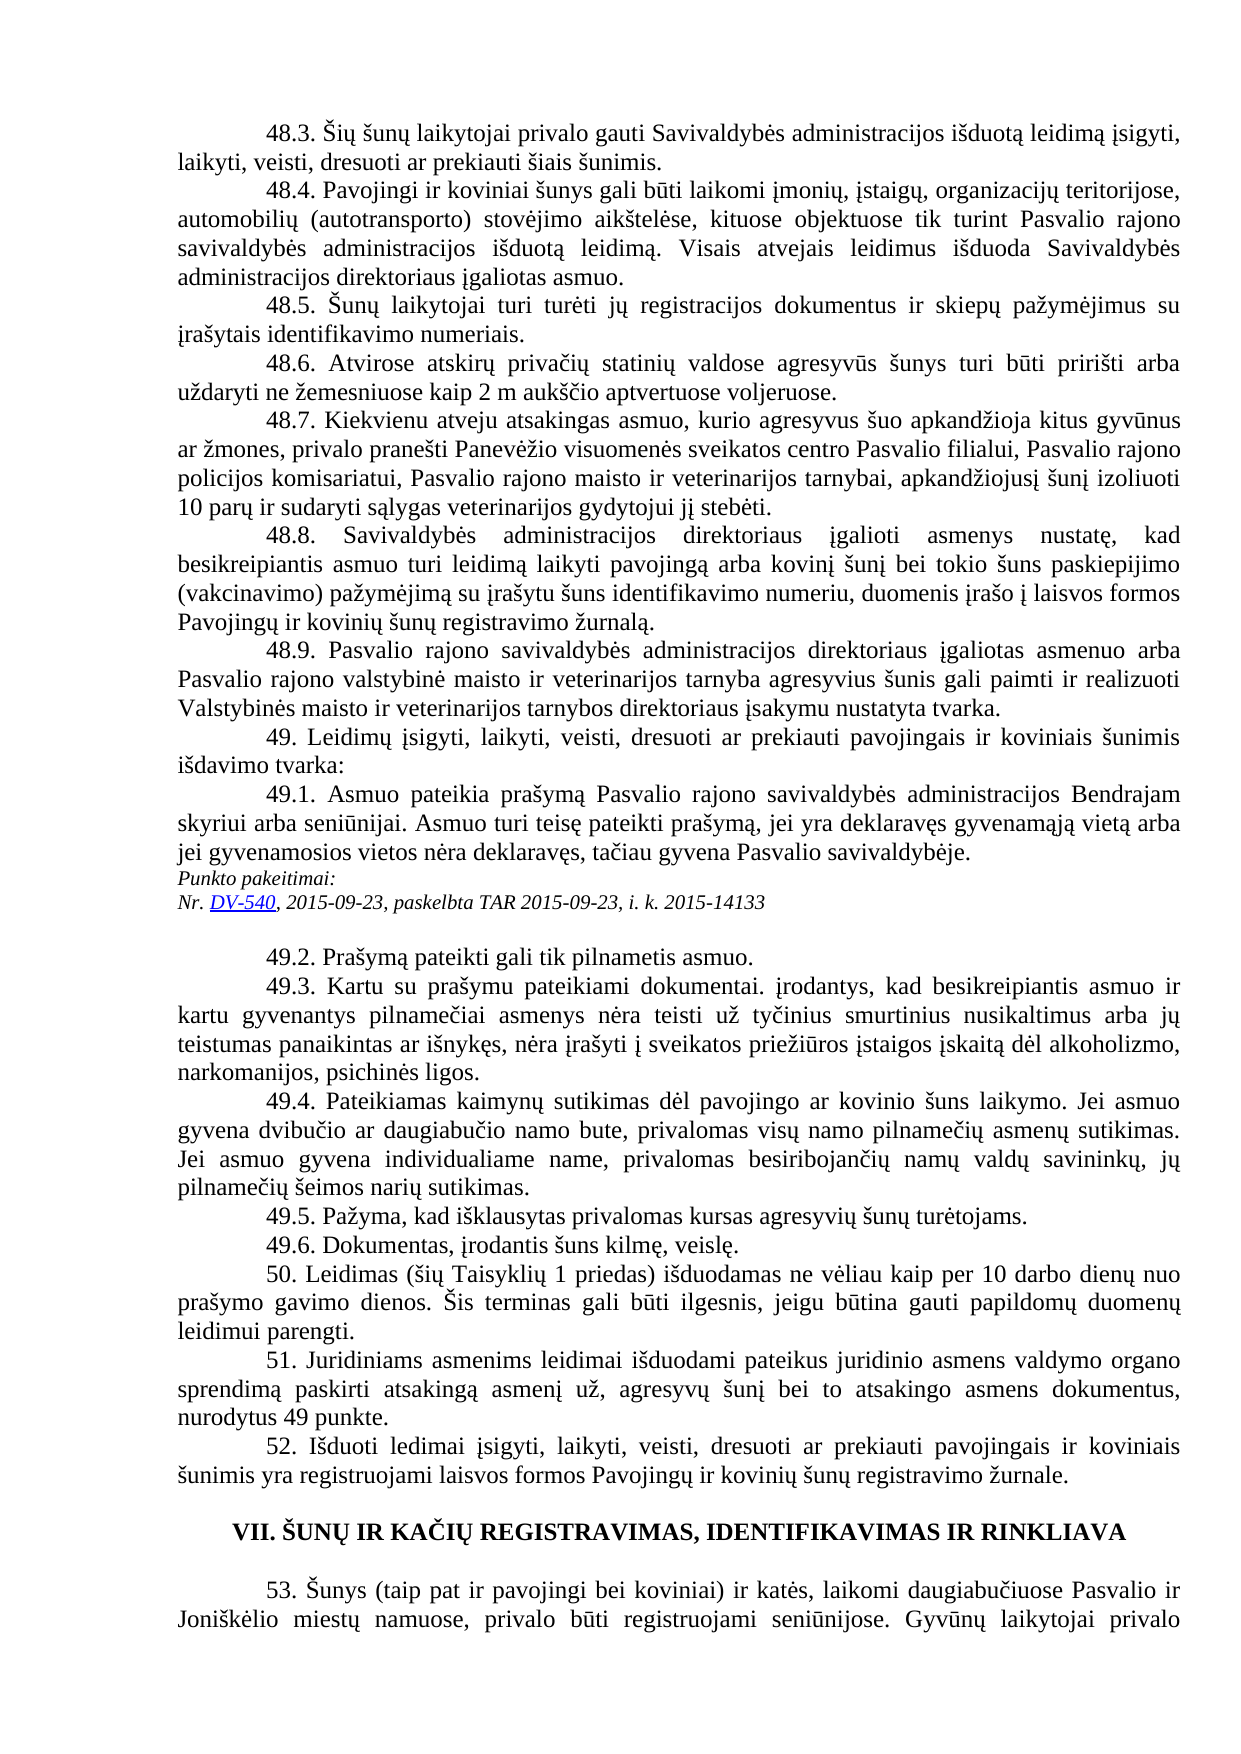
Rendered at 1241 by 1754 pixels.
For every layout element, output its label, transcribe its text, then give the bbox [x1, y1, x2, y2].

text Punkto pakeitimai: [177, 866, 1181, 890]
text 48.6. Atvirose atskirų privačių statinių valdose agresyvūs šunys turi būti pririšti arba uždaryti ne žemesniuose kaip 2 m aukščio aptvertuose voljeruose. [177, 348, 1181, 406]
text 49.4. Pateikiamas kaimynų sutikimas dėl pavojingo ar kovinio šuns laikymo. Jei asmuo gyvena dvibučio ar daugiabučio namo bute, privalomas visų namo pilnamečių asmenų sutikimas. Jei asmuo gyvena individualiame name, privalomas besiribojančių namų valdų savininkų, jų pilnamečių šeimos narių sutikimas. [177, 1086, 1181, 1201]
text 50. Leidimas (šių Taisyklių 1 priedas) išduodamas ne vėliau kaip per 10 darbo dienų nuo prašymo gavimo dienos. Šis terminas gali būti ilgesnis, jeigu būtina gauti papildomų duomenų leidimui parengti. [177, 1259, 1181, 1345]
text 49.6. Dokumentas, įrodantis šuns kilmę, veislę. [177, 1230, 1181, 1259]
text 53. Šunys (taip pat ir pavojingi bei koviniai) ir katės, laikomi daugiabučiuose Pasvalio ir Joniškėlio miestų namuose, privalo būti registruojami seniūnijose. Gyvūnų laikytojai privalo [177, 1575, 1181, 1632]
text 48.7. Kiekvienu atveju atsakingas asmuo, kurio agresyvus šuo apkandžioja kitus gyvūnus ar žmones, privalo pranešti Panevėžio visuomenės sveikatos centro Pasvalio filialui, Pasvalio rajono policijos komisariatui, Pasvalio rajono maisto ir veterinarijos tarnybai, apkandžiojusį šunį izoliuoti 10 parų ir sudaryti sąlygas veterinarijos gydytojui jį stebėti. [177, 406, 1181, 521]
text 48.8. Savivaldybės administracijos direktoriaus įgalioti asmenys nustatę, kad besikreipiantis asmuo turi leidimą laikyti pavojingą arba kovinį šunį bei tokio šuns paskiepijimo (vakcinavimo) pažymėjimą su įrašytu šuns identifikavimo numeriu, duomenis įrašo į laisvos formos Pavojingų ir kovinių šunų registravimo žurnalą. [177, 521, 1181, 636]
text 51. Juridiniams asmenims leidimai išduodami pateikus juridinio asmens valdymo organo sprendimą paskirti atsakingą asmenį už, agresyvų šunį bei to atsakingo asmens dokumentus, nurodytus 49 punkte. [177, 1345, 1181, 1431]
text Nr. DV-540, 2015-09-23, paskelbta TAR 2015-09-23, i. k. 2015-14133 [177, 890, 1181, 914]
text 49.3. Kartu su prašymu pateikiami dokumentai. įrodantys, kad besikreipiantis asmuo ir kartu gyvenantys pilnamečiai asmenys nėra teisti už tyčinius smurtinius nusikaltimus arba jų teistumas panaikintas ar išnykęs, nėra įrašyti į sveikatos priežiūros įstaigos įskaitą dėl alkoholizmo, narkomanijos, psichinės ligos. [177, 971, 1181, 1086]
text 48.4. Pavojingi ir koviniai šunys gali būti laikomi įmonių, įstaigų, organizacijų teritorijose, automobilių (autotransporto) stovėjimo aikštelėse, kituose objektuose tik turint Pasvalio rajono savivaldybės administracijos išduotą leidimą. Visais atvejais leidimus išduoda Savivaldybės administracijos direktoriaus įgaliotas asmuo. [177, 176, 1181, 291]
text 48.9. Pasvalio rajono savivaldybės administracijos direktoriaus įgaliotas asmenuo arba Pasvalio rajono valstybinė maisto ir veterinarijos tarnyba agresyvius šunis gali paimti ir realizuoti Valstybinės maisto ir veterinarijos tarnybos direktoriaus įsakymu nustatyta tvarka. [177, 636, 1181, 722]
text 48.3. Šių šunų laikytojai privalo gauti Savivaldybės administracijos išduotą leidimą įsigyti, laikyti, veisti, dresuoti ar prekiauti šiais šunimis. [177, 118, 1181, 176]
text 49.1. Asmuo pateikia prašymą Pasvalio rajono savivaldybės administracijos Bendrajam skyriui arba seniūnijai. Asmuo turi teisę pateikti prašymą, jei yra deklaravęs gyvenamąją vietą arba jei gyvenamosios vietos nėra deklaravęs, tačiau gyvena Pasvalio savivaldybėje. [177, 779, 1181, 866]
text 49.5. Pažyma, kad išklausytas privalomas kursas agresyvių šunų turėtojams. [177, 1201, 1181, 1230]
text 49.2. Prašymą pateikti gali tik pilnametis asmuo. [177, 942, 1181, 971]
text VII. ŠUNŲ IR KAČIŲ REGISTRAVIMAS, IDENTIFIKAVIMAS IR RINKLIAVA [177, 1517, 1181, 1546]
text 52. Išduoti ledimai įsigyti, laikyti, veisti, dresuoti ar prekiauti pavojingais ir koviniais šunimis yra registruojami laisvos formos Pavojingų ir kovinių šunų registravimo žurnale. [177, 1431, 1181, 1489]
text 48.5. Šunų laikytojai turi turėti jų registracijos dokumentus ir skiepų pažymėjimus su įrašytais identifikavimo numeriais. [177, 291, 1181, 348]
text 49. Leidimų įsigyti, laikyti, veisti, dresuoti ar prekiauti pavojingais ir koviniais šunimis išdavimo tvarka: [177, 722, 1181, 779]
